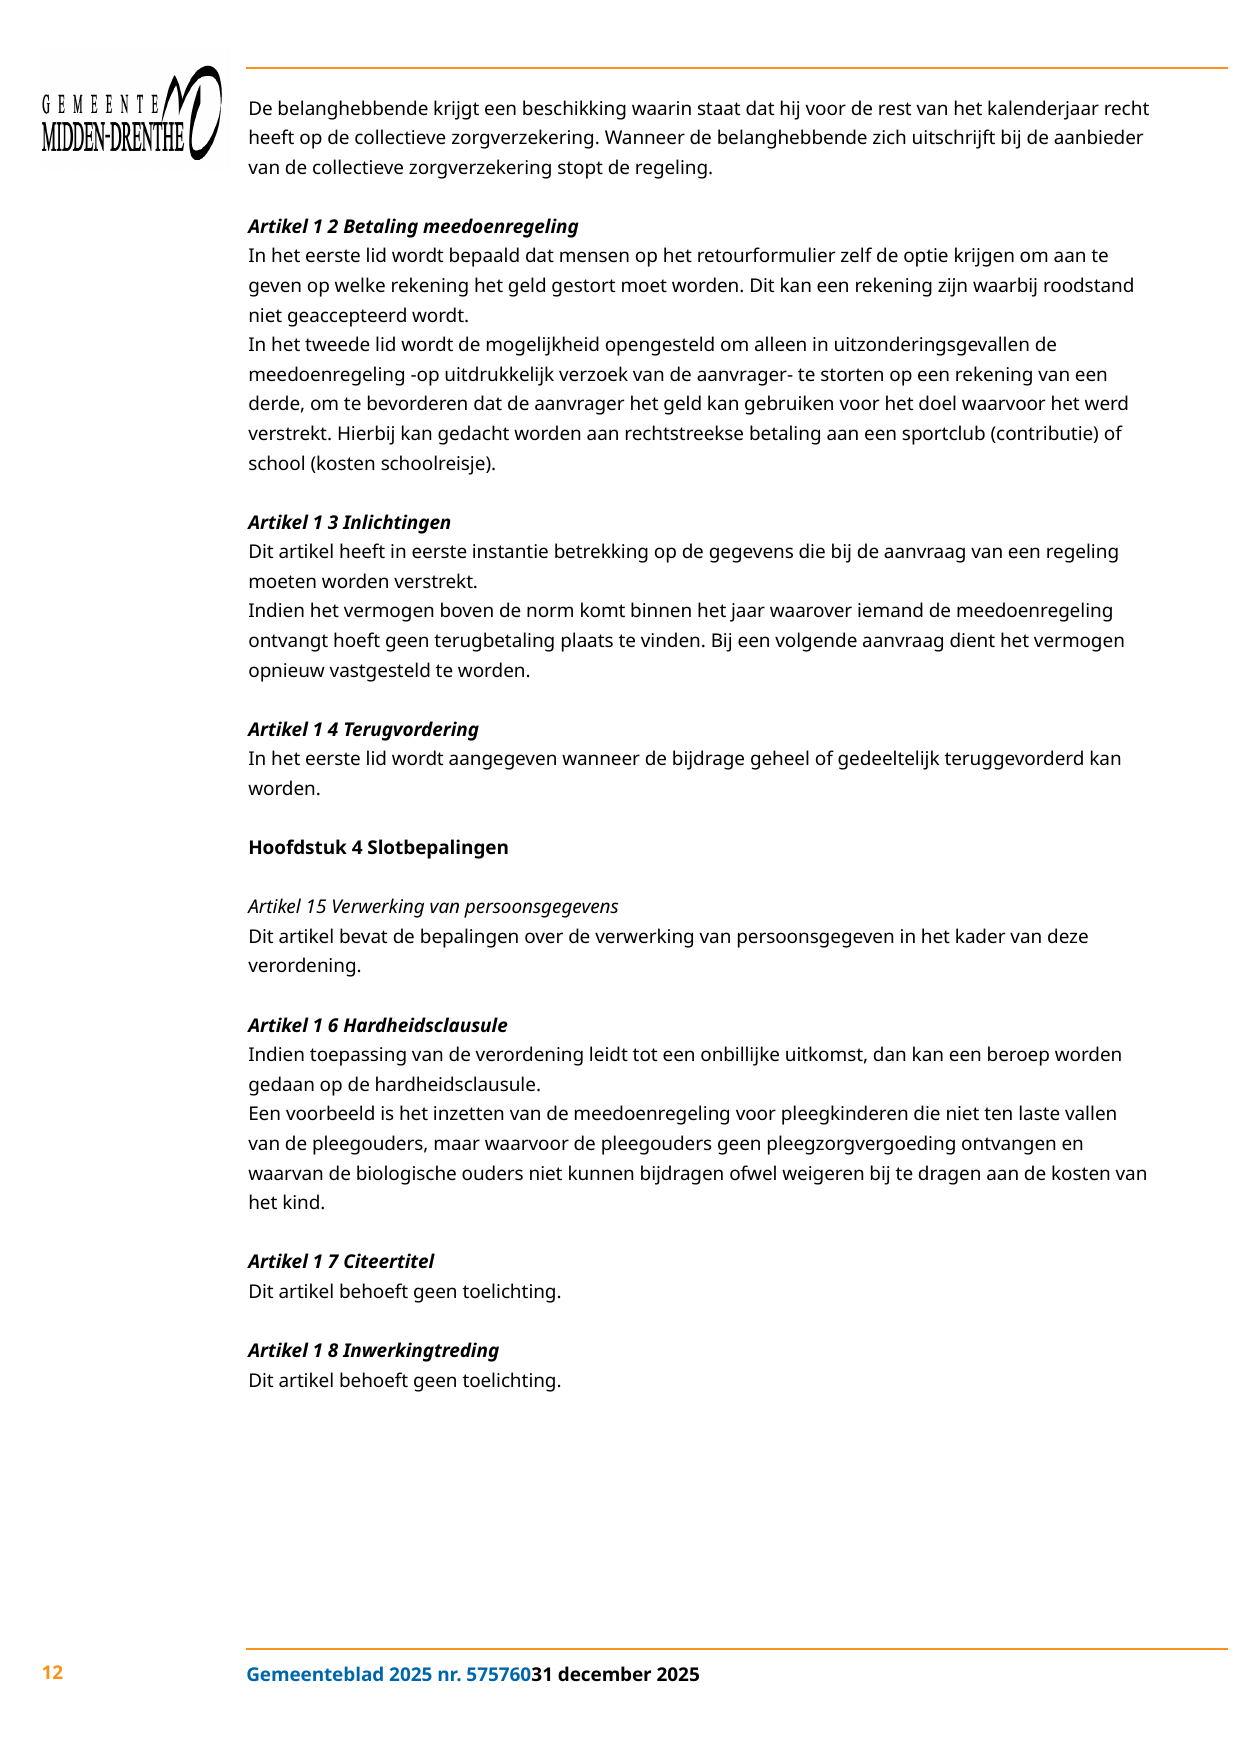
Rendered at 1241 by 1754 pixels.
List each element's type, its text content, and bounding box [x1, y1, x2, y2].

text In het tweede lid wordt de mogelijkheid opengesteld om alleen in uitzonderingsgevallen de meedoenregeling -op uitdrukkelijk verzoek van de aanvrager- te storten op een rekening van een derde, om te bevorderen dat de aanvrager het geld kan gebruiken voor het doel waarvoor het werd verstrekt. Hierbij kan gedacht worden aan rechtstreekse betaling aan een sportclub (contributie) of school (kosten schoolreisje). [248, 331, 1152, 476]
text Artikel 1 6 Hardheidsclausule [248, 1012, 1152, 1038]
text Artikel 1 2 Betaling meedoenregeling [248, 213, 1152, 239]
text In het eerste lid wordt aangegeven wanneer de bijdrage geheel of gedeeltelijk teruggevorderd kan worden. [248, 746, 1152, 801]
text Indien het vermogen boven de norm komt binnen het jaar waarover iemand de meedoenregeling ontvangt hoeft geen terugbetaling plaats te vinden. Bij een volgende aanvraag dient het vermogen opnieuw vastgesteld te worden. [248, 598, 1152, 683]
text Een voorbeeld is het inzetten van de meedoenregeling voor pleegkinderen die niet ten laste vallen van de pleegouders, maar waarvoor de pleegouders geen pleegzorgvergoeding ontvangen en waarvan de biologische ouders niet kunnen bijdragen ofwel weigeren bij te dragen aan de kosten van het kind. [248, 1101, 1152, 1215]
text Indien toepassing van de verordening leidt tot een onbillijke uitkomst, dan kan een beroep worden gedaan op de hardheidsclausule. [248, 1041, 1152, 1097]
text Dit artikel bevat de bepalingen over de verwerking van persoonsgegeven in het kader van deze verordening. [248, 923, 1152, 978]
text Artikel 1 4 Terugvordering [248, 716, 1152, 742]
text Dit artikel behoeft geen toelichting. [248, 1367, 1152, 1393]
text In het eerste lid wordt bepaald dat mensen op het retourformulier zelf de optie krijgen om aan te geven op welke rekening het geld gestort moet worden. Dit kan een rekening zijn waarbij roodstand niet geaccepteerd wordt. [248, 243, 1152, 328]
text Hoofdstuk 4 Slotbepalingen [248, 834, 1152, 860]
text Artikel 1 8 Inwerkingtreding [248, 1337, 1152, 1363]
text Artikel 1 3 Inlichtingen [248, 509, 1152, 535]
text Artikel 15 Verwerking van persoonsgegevens [248, 893, 1152, 919]
picture [41, 47, 231, 172]
text Dit artikel heeft in eerste instantie betrekking op de gegevens die bij de aanvraag van een regeling moeten worden verstrekt. [248, 538, 1152, 594]
text Artikel 1 7 Citeertitel [248, 1248, 1152, 1274]
text Dit artikel behoeft geen toelichting. [248, 1278, 1152, 1304]
text De belanghebbende krijgt een beschikking waarin staat dat hij voor de rest van het kalenderjaar recht heeft op de collectieve zorgverzekering. Wanneer de belanghebbende zich uitschrijft bij de aanbieder van de collectieve zorgverzekering stopt de regeling. [248, 95, 1152, 180]
